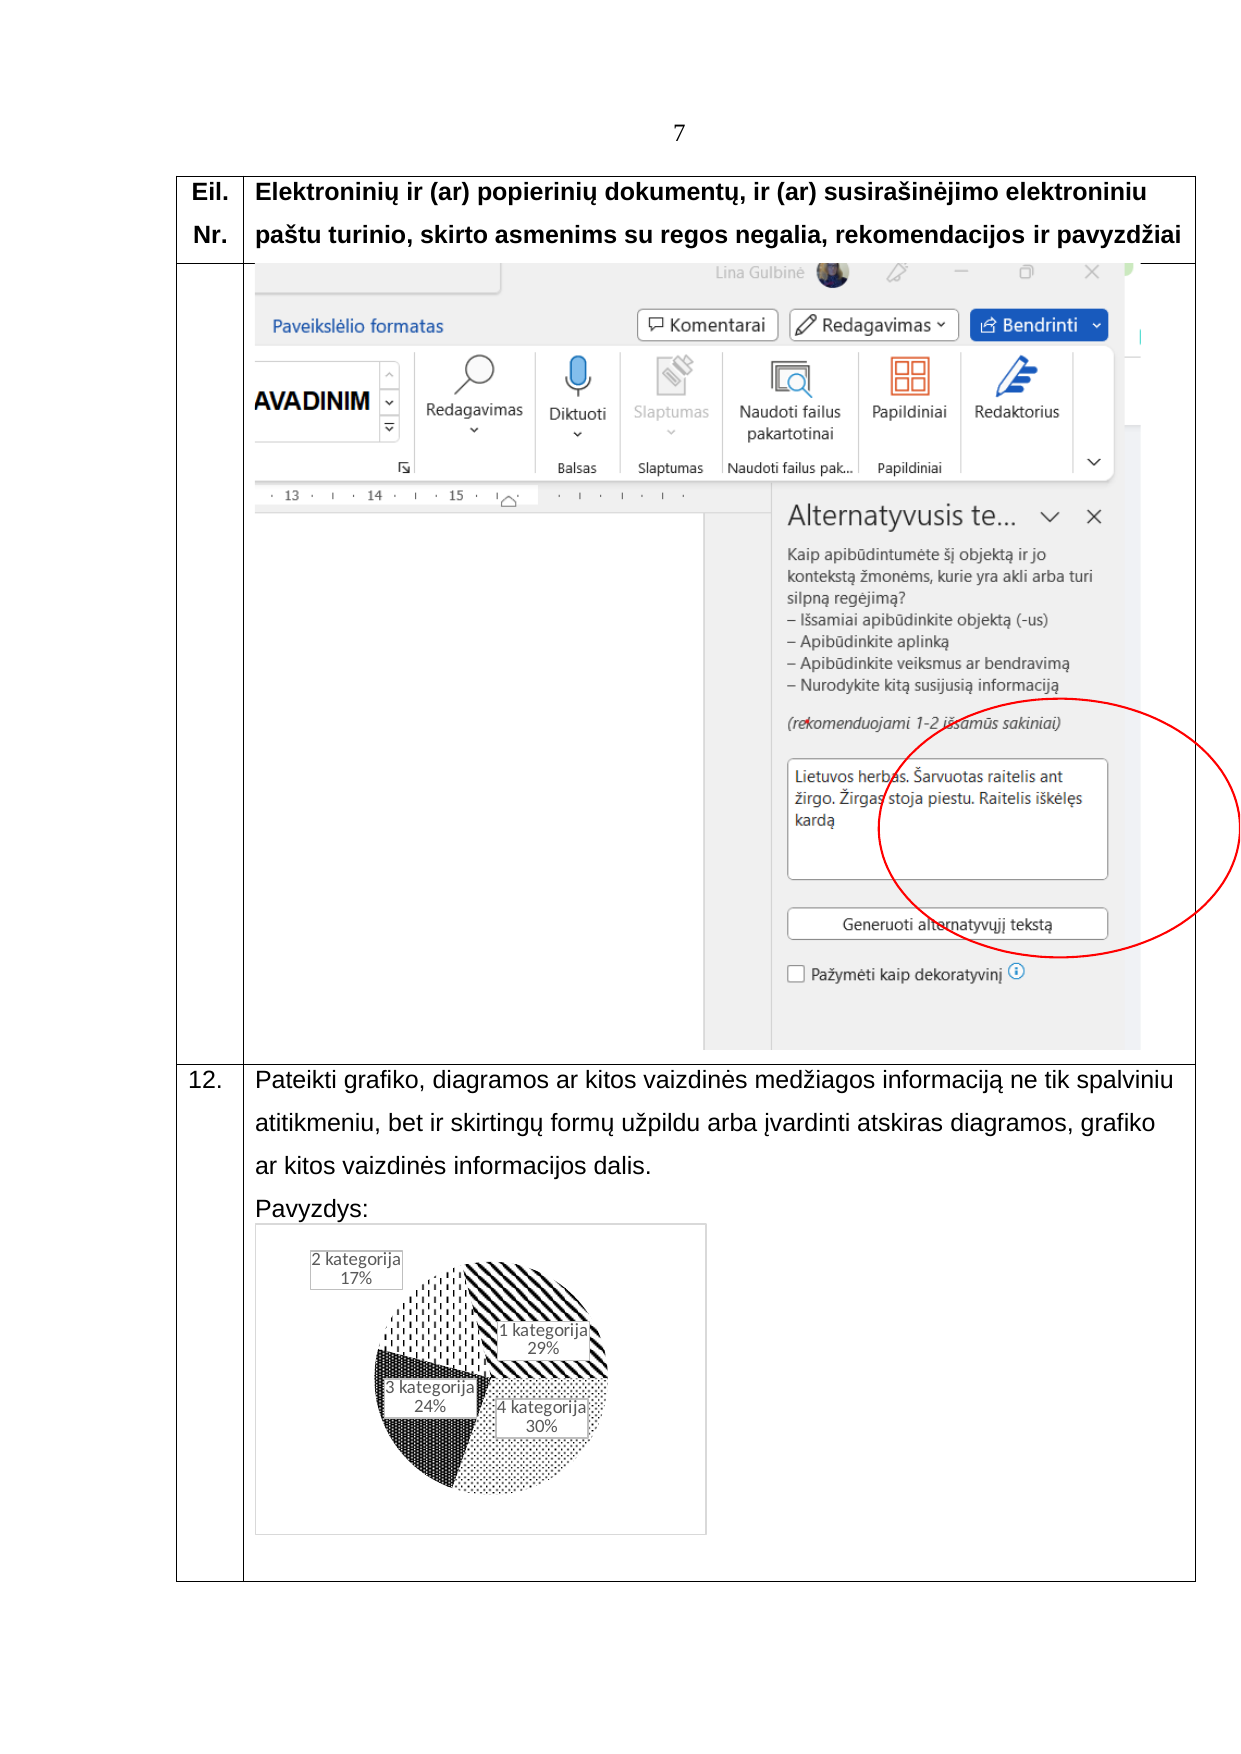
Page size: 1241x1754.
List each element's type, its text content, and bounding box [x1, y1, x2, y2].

table_cell [177, 264, 243, 1064]
table_cell 12. [177, 1065, 243, 1581]
table_header Elektroninių ir (ar) popierinių dokumentų, ir (ar) susirašinėjimo elektroniniu paštu turinio, skirto asmenims su regos negalia, rekomendacijos ir pavyzdžiai [244, 177, 1195, 263]
table_cell Pateikti grafiko, diagramos ar kitos vaizdinės medžiagos informaciją ne tik spalviniu atitikmeniu, bet ir skirtingų formų užpildu arba įvardinti atskiras diagramos, grafiko ar kitos vaizdinės informacijos dalis. Pavyzdys: [244, 1065, 1195, 1581]
table_header Eil. Nr. [177, 177, 243, 263]
table_cell [244, 264, 1195, 1064]
